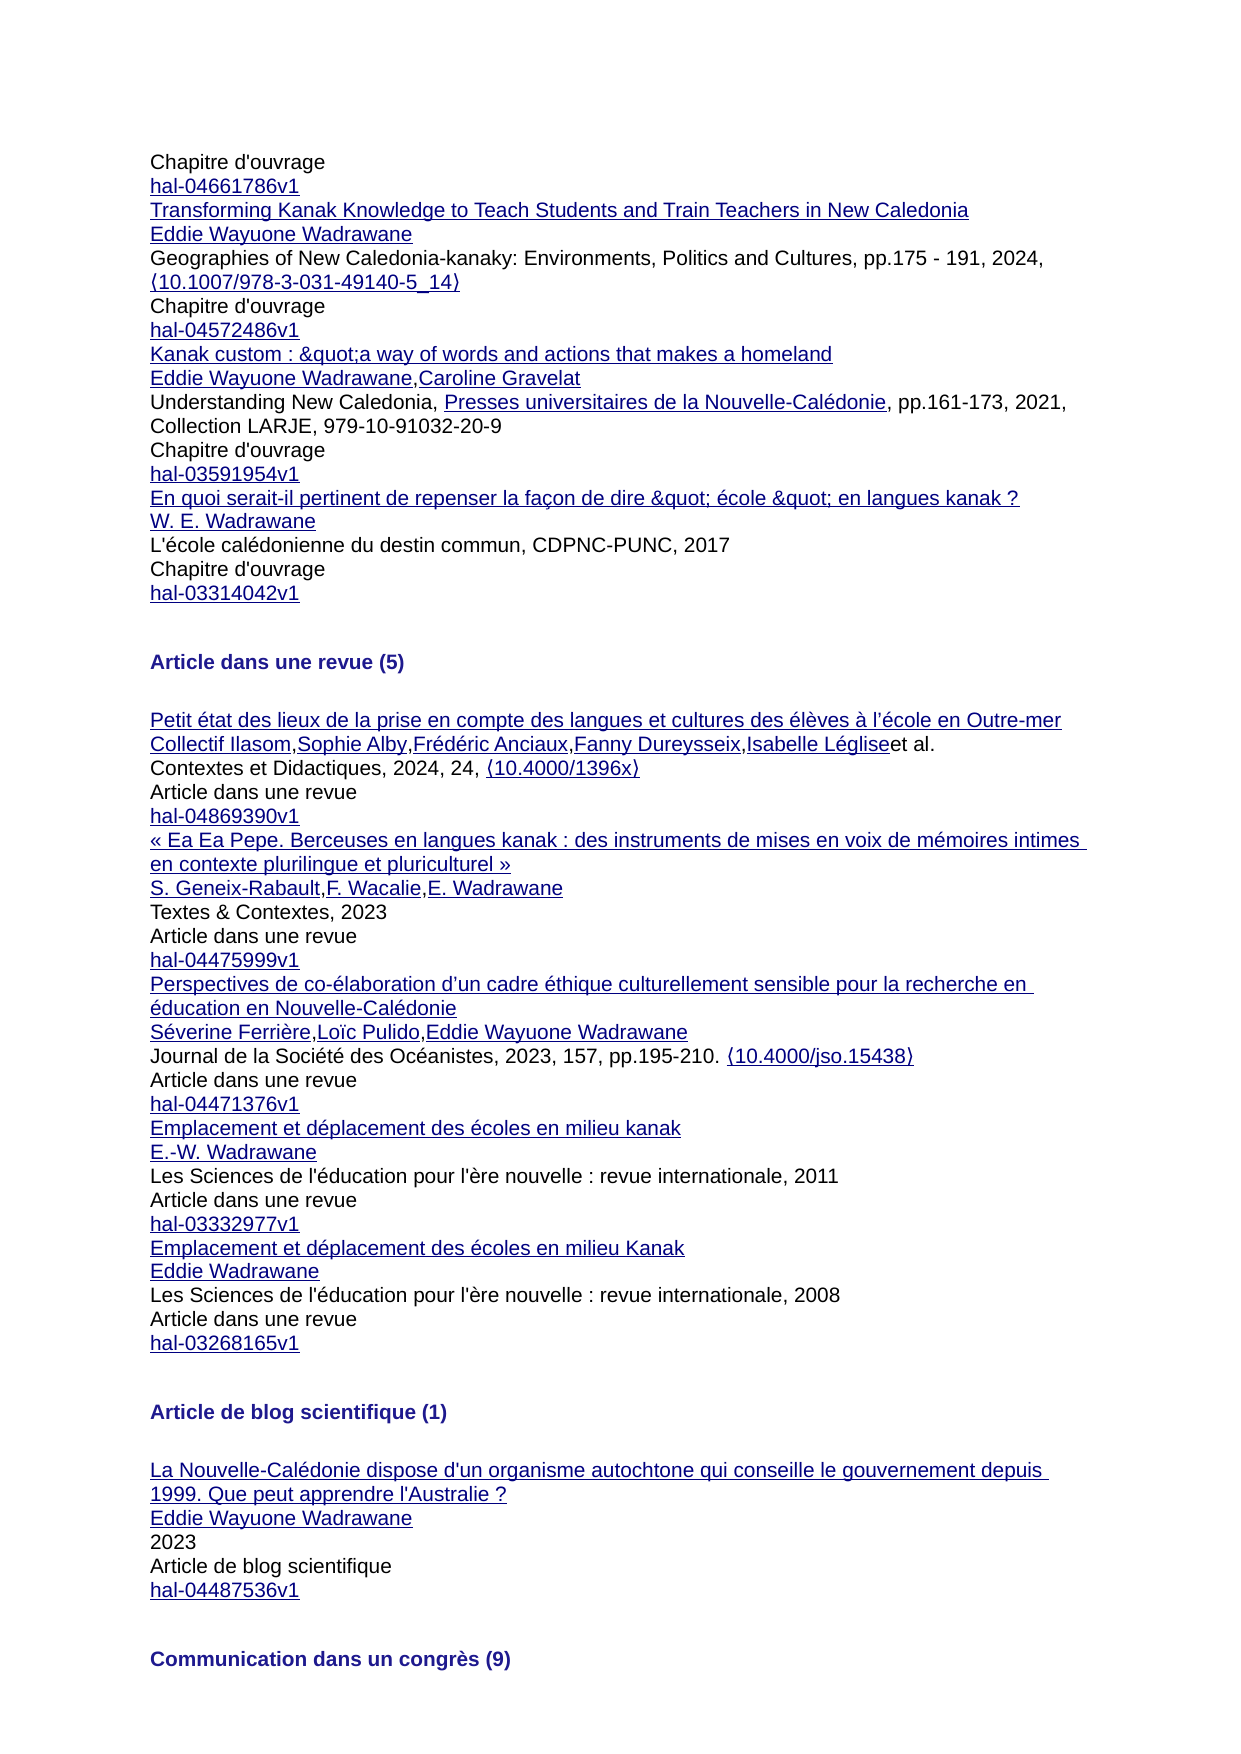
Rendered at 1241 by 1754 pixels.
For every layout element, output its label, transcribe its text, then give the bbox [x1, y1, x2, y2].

subtitle Article dans une revue (5) [150, 650, 1090, 674]
table_header Chapitre d'ouvrage hal-04661786v1 [150, 150, 1090, 198]
table_cell Emplacement et déplacement des écoles en milieu kanak E.-W. Wadrawane Les Sciences de l'éducation pour l'ère nouvelle : revue internationale, 2011 Article dans une revue hal-03332977v1 [150, 1116, 1090, 1235]
table_cell Kanak custom : &quot;a way of words and actions that makes a homeland Eddie Wayuone Wadrawane,Caroline Gravelat Understanding New Caledonia, Presses universitaires de la Nouvelle-Calédonie, pp.161-173, 2021, Collection LARJE, 979-10-91032-20-9 Chapitre d'ouvrage hal-03591954v1 [150, 342, 1090, 485]
table_cell En quoi serait-il pertinent de repenser la façon de dire &quot; école &quot; en langues kanak ? W. E. Wadrawane L'école calédonienne du destin commun, CDPNC-PUNC, 2017 Chapitre d'ouvrage hal-03314042v1 [150, 485, 1090, 605]
table_cell Transforming Kanak Knowledge to Teach Students and Train Teachers in New Caledonia Eddie Wayuone Wadrawane Geographies of New Caledonia-kanaky: Environments, Politics and Cultures, pp.175 - 191, 2024, ⟨10.1007/978-3-031-49140-5_14⟩ Chapitre d'ouvrage hal-04572486v1 [150, 198, 1090, 342]
subtitle Communication dans un congrès (9) [150, 1647, 1090, 1671]
table_cell « Ea Ea Pepe. Berceuses en langues kanak : des instruments de mises en voix de mémoires intimes en contexte plurilingue et pluriculturel » S. Geneix-Rabault,F. Wacalie,E. Wadrawane Textes & Contextes, 2023 Article dans une revue hal-04475999v1 [150, 828, 1090, 972]
subtitle Article de blog scientifique (1) [150, 1400, 1090, 1424]
table_cell Perspectives de co-élaboration d’un cadre éthique culturellement sensible pour la recherche en éducation en Nouvelle-Calédonie Séverine Ferrière,Loïc Pulido,Eddie Wayuone Wadrawane Journal de la Société des Océanistes, 2023, 157, pp.195-210. ⟨10.4000/jso.15438⟩ Article dans une revue hal-04471376v1 [150, 972, 1090, 1116]
table_header La Nouvelle-Calédonie dispose d'un organisme autochtone qui conseille le gouvernement depuis 1999. Que peut apprendre l'Australie ? Eddie Wayuone Wadrawane 2023 Article de blog scientifique hal-04487536v1 [150, 1458, 1090, 1602]
table_header Petit état des lieux de la prise en compte des langues et cultures des élèves à l’école en Outre-mer Collectif Ilasom,Sophie Alby,Frédéric Anciaux,Fanny Dureysseix,Isabelle Légliseet al. Contextes et Didactiques, 2024, 24, ⟨10.4000/1396x⟩ Article dans une revue hal-04869390v1 [150, 708, 1090, 828]
table_cell Emplacement et déplacement des écoles en milieu Kanak Eddie Wadrawane Les Sciences de l'éducation pour l'ère nouvelle : revue internationale, 2008 Article dans une revue hal-03268165v1 [150, 1235, 1090, 1355]
